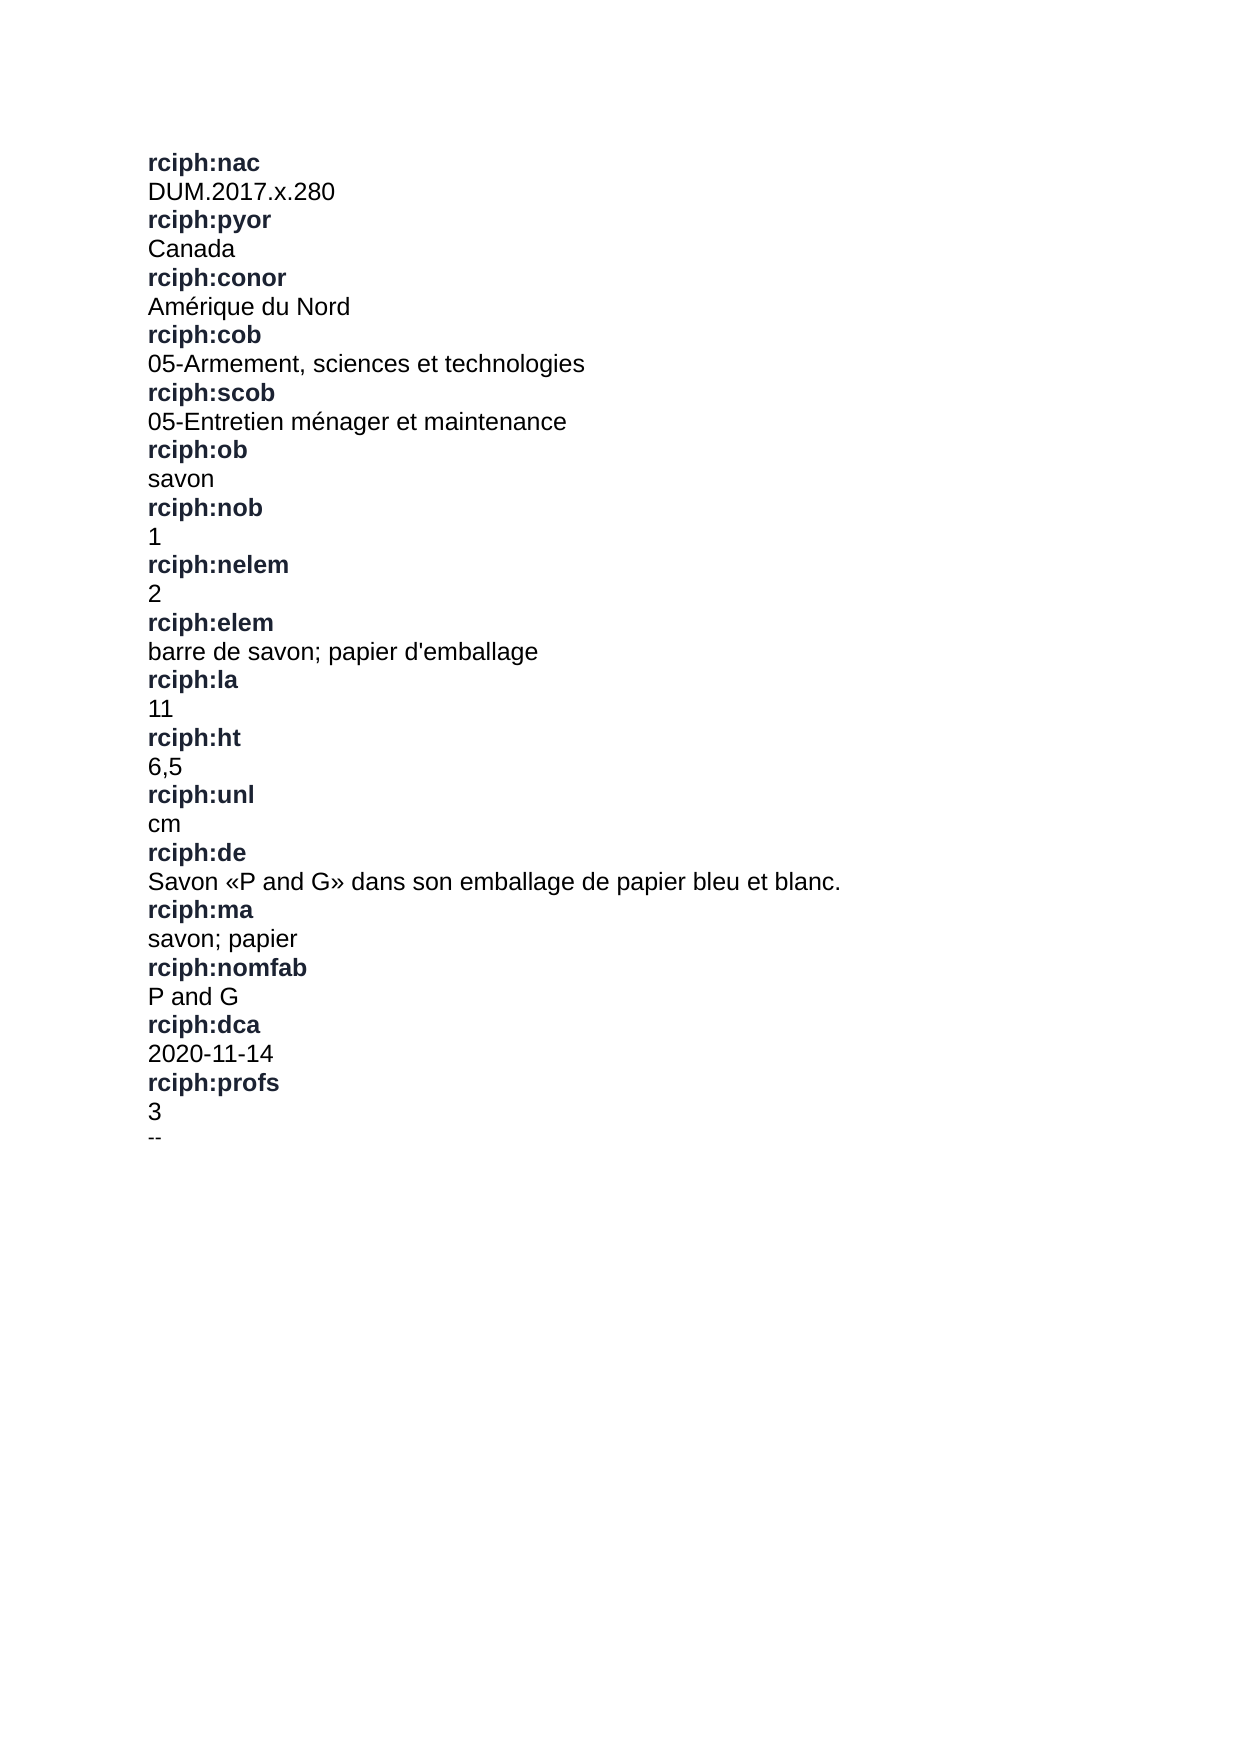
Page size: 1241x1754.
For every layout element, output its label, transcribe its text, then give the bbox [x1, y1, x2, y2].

text 05-Armement, sciences et technologies [148, 349, 1092, 378]
text rciph:conor [148, 263, 1092, 291]
text 2 [148, 579, 1092, 608]
text barre de savon; papier d'emballage [148, 636, 1092, 665]
text rciph:dca [148, 1010, 1092, 1039]
text 1 [148, 521, 1092, 550]
text rciph:ma [148, 895, 1092, 924]
text cm [148, 809, 1092, 838]
text P and G [148, 981, 1092, 1010]
text rciph:ht [148, 723, 1092, 751]
text rciph:nelem [148, 550, 1092, 579]
text savon [148, 464, 1092, 493]
text Savon «P and G» dans son emballage de papier bleu et blanc. [148, 866, 1092, 895]
text 11 [148, 694, 1092, 723]
text 2020-11-14 [148, 1039, 1092, 1068]
text Amérique du Nord [148, 291, 1092, 320]
text 3 [148, 1096, 1092, 1125]
text savon; papier [148, 924, 1092, 953]
text rciph:cob [148, 320, 1092, 349]
text 05-Entretien ménager et maintenance [148, 406, 1092, 435]
text rciph:nob [148, 493, 1092, 521]
text rciph:de [148, 838, 1092, 866]
text 6,5 [148, 751, 1092, 780]
text rciph:pyor [148, 205, 1092, 234]
text rciph:profs [148, 1068, 1092, 1096]
text rciph:la [148, 665, 1092, 694]
text rciph:nomfab [148, 953, 1092, 981]
text -- [148, 1125, 1092, 1149]
text rciph:unl [148, 780, 1092, 809]
text DUM.2017.x.280 [148, 176, 1092, 205]
text rciph:scob [148, 378, 1092, 406]
text rciph:nac [148, 148, 1092, 176]
text rciph:ob [148, 435, 1092, 464]
text rciph:elem [148, 608, 1092, 636]
text Canada [148, 234, 1092, 263]
